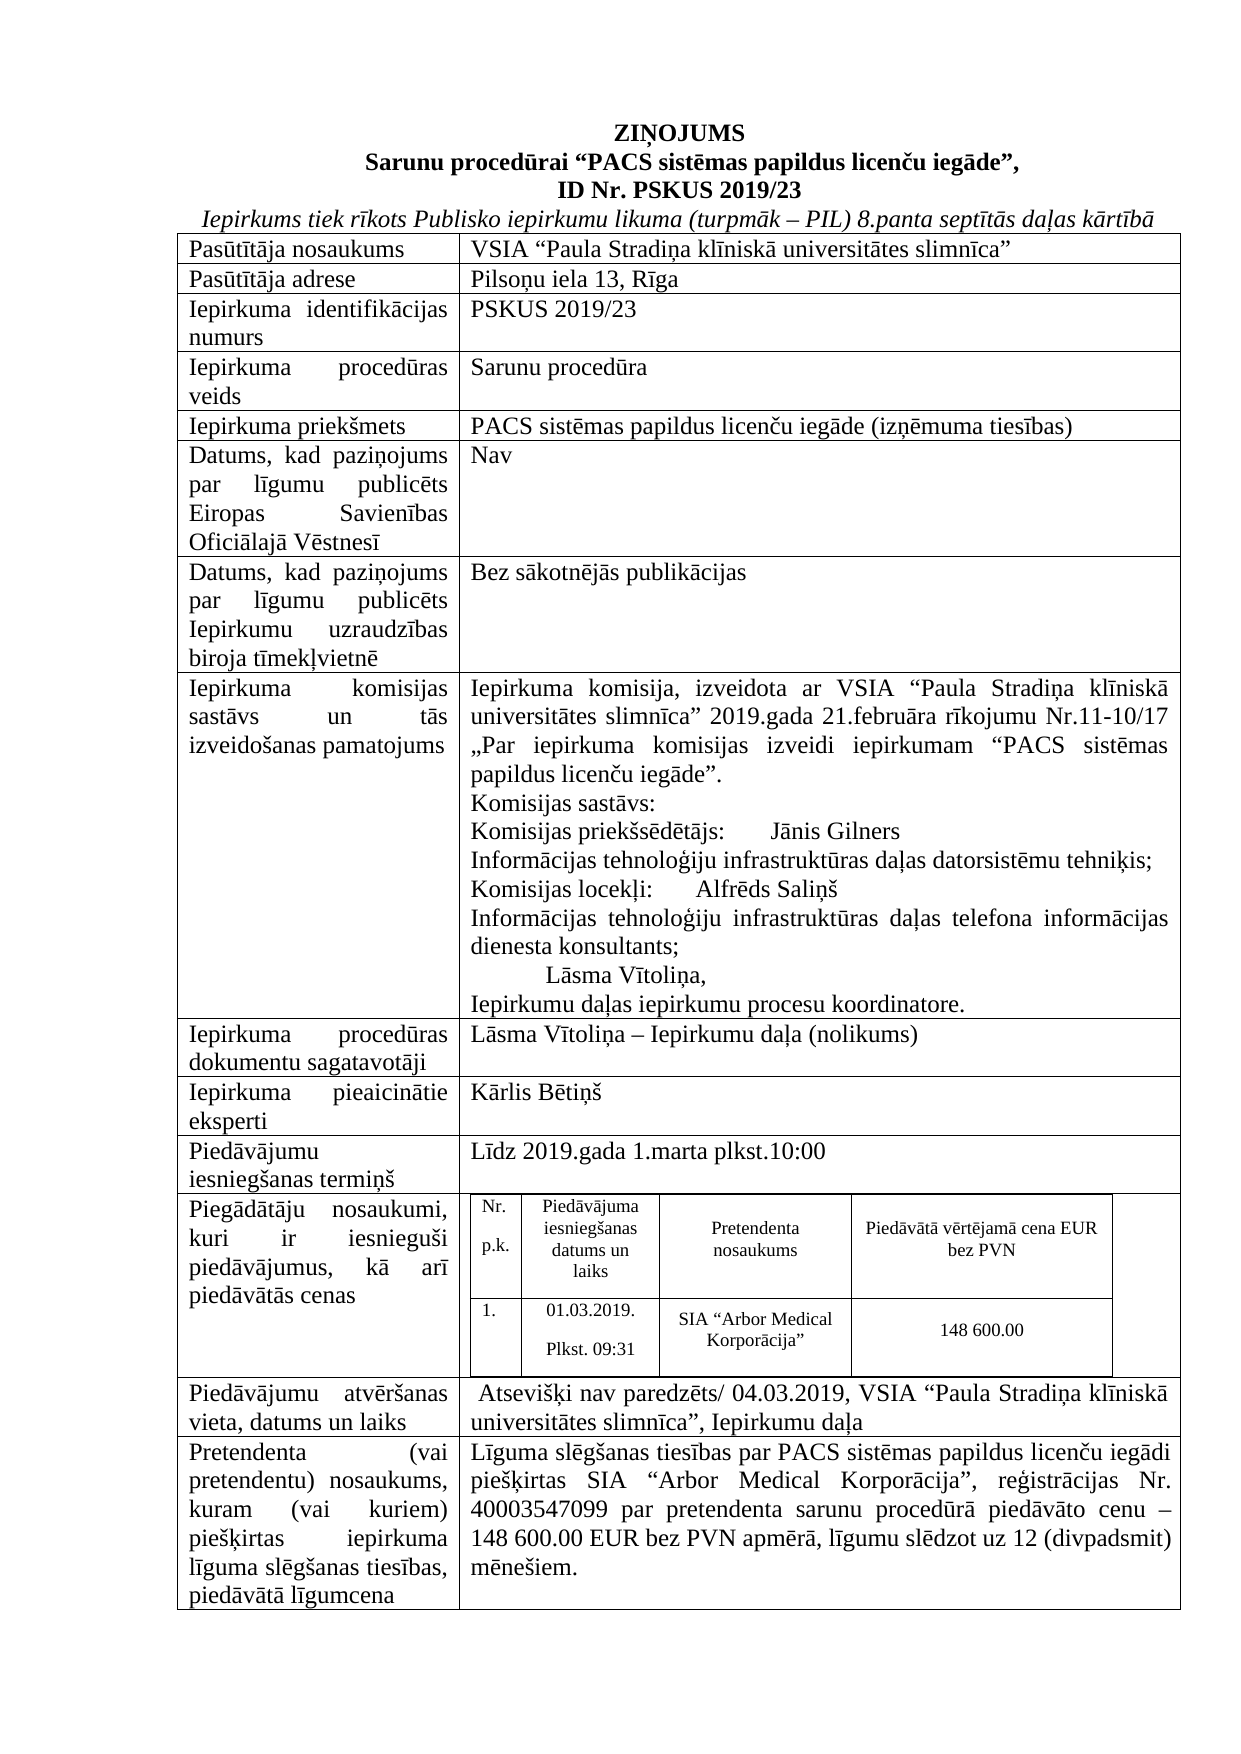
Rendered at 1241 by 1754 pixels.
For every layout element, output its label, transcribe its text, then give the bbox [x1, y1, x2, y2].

table_cell Bez sākotnējās publikācijas [460, 557, 1180, 672]
table_header VSIA “Paula Stradiņa klīniskā universitātes slimnīca” [460, 234, 1180, 263]
table_cell 1. [471, 1299, 521, 1376]
table_cell Piedāvājumu iesniegšanas termiņš [178, 1136, 459, 1193]
table_cell Iepirkuma pieaicinātie eksperti [178, 1077, 459, 1135]
table_cell 148 600.00 [852, 1299, 1112, 1376]
text Iepirkums tiek rīkots Publisko iepirkumu likuma (turpmāk – PIL) 8.panta septītās daļas kārtībā [177, 204, 1181, 233]
table_cell Nav [460, 441, 1180, 556]
table_cell Līdz 2019.gada 1.marta plkst.10:00 [460, 1136, 1180, 1193]
table_cell Kārlis Bētiņš [460, 1077, 1180, 1135]
table_cell [1113, 1194, 1180, 1377]
table_cell Līguma slēgšanas tiesības par PACS sistēmas papildus licenču iegādi piešķirtas SIA “Arbor Medical Korporācija”, reģistrācijas Nr. 40003547099 par pretendenta sarunu procedūrā piedāvāto cenu – 148 600.00 EUR bez PVN apmērā, līgumu slēdzot uz 12 (divpadsmit) mēnešiem. [460, 1437, 1180, 1609]
table_cell SIA “Arbor Medical Korporācija” [660, 1299, 851, 1376]
table_cell Piedāvājumu atvēršanas vieta, datums un laiks [178, 1378, 459, 1436]
table_header Piedāvātā vērtējamā cena EUR bez PVN [852, 1195, 1112, 1298]
table_cell Atsevišķi nav paredzēts/ 04.03.2019, VSIA “Paula Stradiņa klīniskā universitātes slimnīca”, Iepirkumu daļa [460, 1378, 1180, 1436]
table_cell Sarunu procedūra [460, 352, 1180, 410]
table_cell Pasūtītāja adrese [178, 264, 459, 293]
table_cell Iepirkuma komisija, izveidota ar VSIA “Paula Stradiņa klīniskā universitātes slimnīca” 2019.gada 21.februāra rīkojumu Nr.11-10/17 „Par iepirkuma komisijas izveidi iepirkumam “PACS sistēmas papildus licenču iegāde”. Komisijas sastāvs: Komisijas priekšsēdētājs: Jānis Gilners Informācijas tehnoloģiju infrastruktūras daļas datorsistēmu tehniķis; Komisijas locekļi: Alfrēds Saliņš Informācijas tehnoloģiju infrastruktūras daļas telefona informācijas dienesta konsultants; Lāsma Vītoliņa, Iepirkumu daļas iepirkumu procesu koordinatore. [460, 673, 1180, 1018]
table_cell Iepirkuma identifikācijas numurs [178, 294, 459, 351]
table_cell Pilsoņu iela 13, Rīga [460, 264, 1180, 293]
table_cell Iepirkuma komisijas sastāvs un tās izveidošanas pamatojums [178, 673, 459, 1018]
table_cell Piegādātāju nosaukumi, kuri ir iesnieguši piedāvājumus, kā arī piedāvātās cenas [178, 1194, 459, 1377]
table_header Nr. p.k. [471, 1195, 521, 1298]
table_header Pasūtītāja nosaukums [178, 234, 459, 263]
table_cell Lāsma Vītoliņa – Iepirkumu daļa (nolikums) [460, 1019, 1180, 1076]
table_cell PACS sistēmas papildus licenču iegāde (izņēmuma tiesības) [460, 411, 1180, 439]
table_cell Iepirkuma priekšmets [178, 411, 459, 439]
table_cell Datums, kad paziņojums par līgumu publicēts Eiropas Savienības Oficiālajā Vēstnesī [178, 441, 459, 556]
table_cell 01.03.2019. Plkst. 09:31 [522, 1299, 659, 1376]
table_header Pretendenta nosaukums [660, 1195, 851, 1298]
text Sarunu procedūrai “PACS sistēmas papildus licenču iegāde”, [177, 147, 1214, 176]
text ID Nr. PSKUS 2019/23 [177, 176, 1181, 204]
table_cell Pretendenta (vai pretendentu) nosaukums, kuram (vai kuriem) piešķirtas iepirkuma līguma slēgšanas tiesības, piedāvātā līgumcena [178, 1437, 459, 1609]
table_cell [460, 1194, 470, 1377]
table_cell Datums, kad paziņojums par līgumu publicēts Iepirkumu uzraudzības biroja tīmekļvietnē [178, 557, 459, 672]
text ZIŅOJUMS [177, 118, 1181, 147]
table_header Piedāvājuma iesniegšanas datums un laiks [522, 1195, 659, 1298]
table_cell PSKUS 2019/23 [460, 294, 1180, 351]
table_cell Iepirkuma procedūras dokumentu sagatavotāji [178, 1019, 459, 1076]
table_cell Iepirkuma procedūras veids [178, 352, 459, 410]
